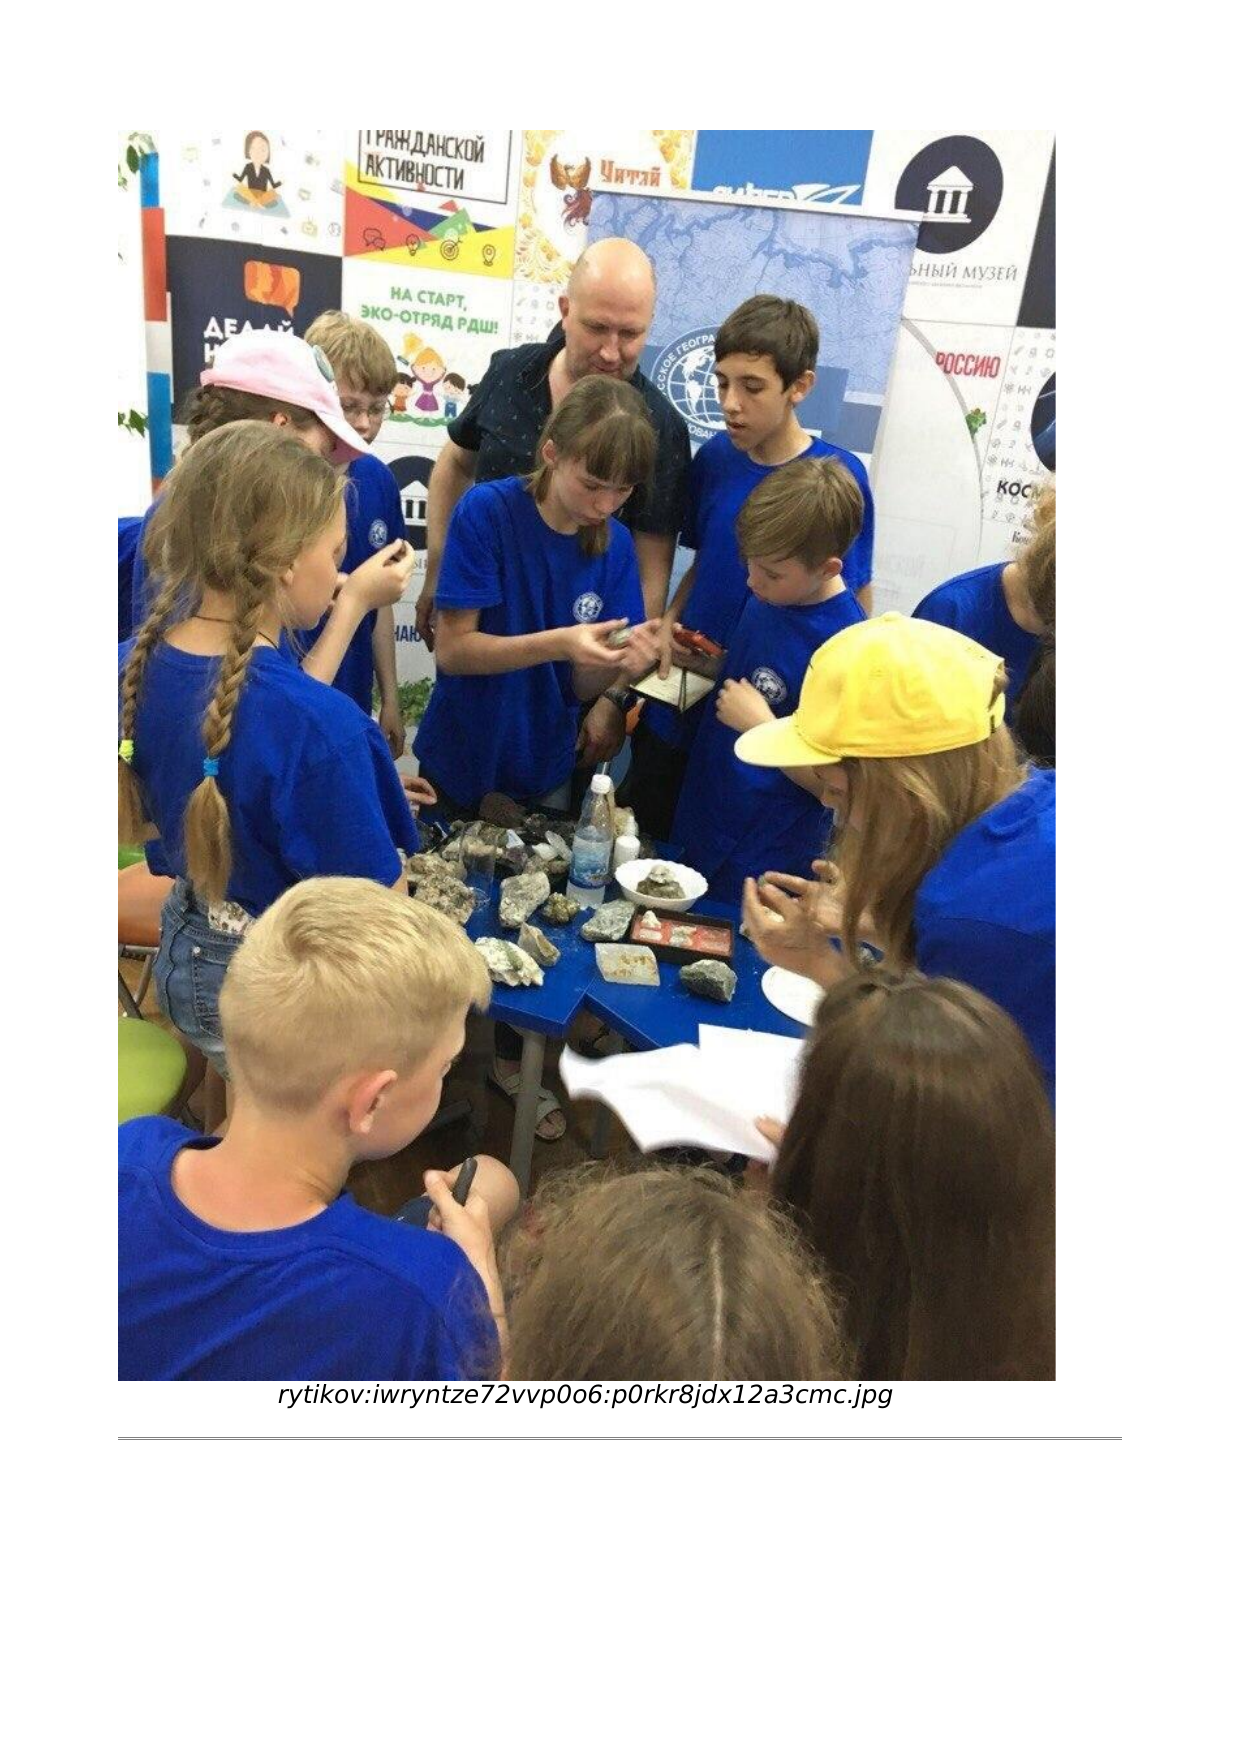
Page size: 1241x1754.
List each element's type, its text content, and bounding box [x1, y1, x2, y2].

text rytikov:iwryntze72vvp0o6:p0rkr8jdx12a3cmc.jpg [118, 1381, 1056, 1410]
picture [118, 130, 1056, 1381]
